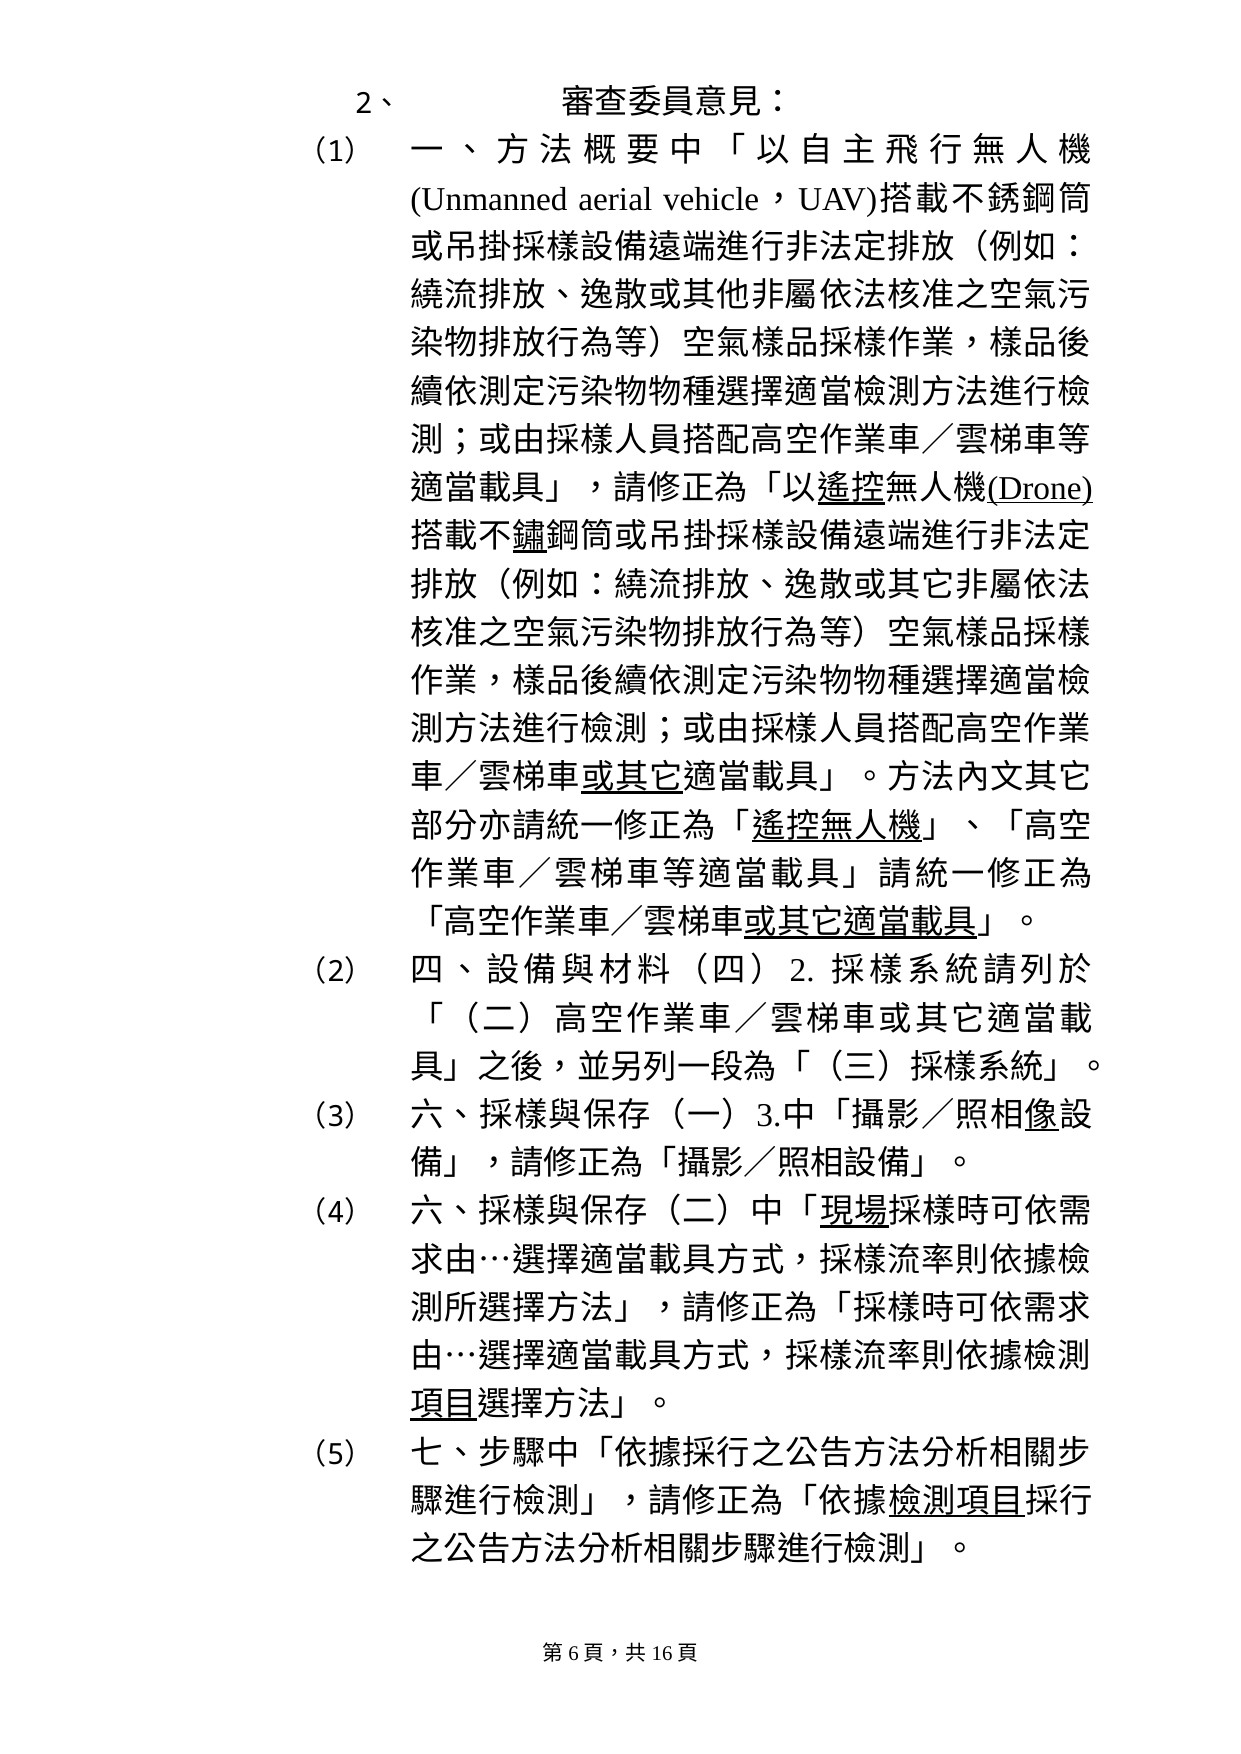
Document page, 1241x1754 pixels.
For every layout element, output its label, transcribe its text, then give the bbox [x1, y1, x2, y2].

list 七、步驟中「依據採行之公告方法分析相關步驟進行檢測」，請修正為「依據檢測項目採行之公告方法分析相關步驟進行檢測」。 [298, 1425, 1092, 1570]
list 六、採樣與保存（二）中「現場採樣時可依需求由…選擇適當載具方式，採樣流率則依據檢測所選擇方法」，請修正為「採樣時可依需求由…選擇適當載具方式，採樣流率則依據檢測項目選擇方法」。 [298, 1184, 1092, 1425]
list 一、方法概要中「以自主飛行無人機(Unmanned aerial vehicle，UAV)搭載不銹鋼筒或吊掛採樣設備遠端進行非法定排放（例如：繞流排放、逸散或其他非屬依法核准之空氣污染物排放行為等）空氣樣品採樣作業，樣品後續依測定污染物物種選擇適當檢測方法進行檢測；或由採樣人員搭配高空作業車／雲梯車等適當載具」，請修正為「以遙控無人機(Drone)搭載不鏽鋼筒或吊掛採樣設備遠端進行非法定排放（例如：繞流排放、逸散或其它非屬依法核准之空氣污染物排放行為等）空氣樣品採樣作業，樣品後續依測定污染物物種選擇適當檢測方法進行檢測；或由採樣人員搭配高空作業車／雲梯車或其它適當載具」。方法內文其它部分亦請統一修正為「遙控無人機」、「高空作業車／雲梯車等適當載具」請統一修正為「高空作業車／雲梯車或其它適當載具」。 [298, 123, 1092, 943]
list 審查委員意見： [354, 75, 1092, 123]
list 六、採樣與保存（一）3.中「攝影／照相像設備」，請修正為「攝影／照相設備」。 [298, 1088, 1092, 1184]
list 四、設備與材料（四）2. 採樣系統請列於「（二）高空作業車／雲梯車或其它適當載具」之後，並另列一段為「（三）採樣系統」。 [298, 943, 1092, 1088]
